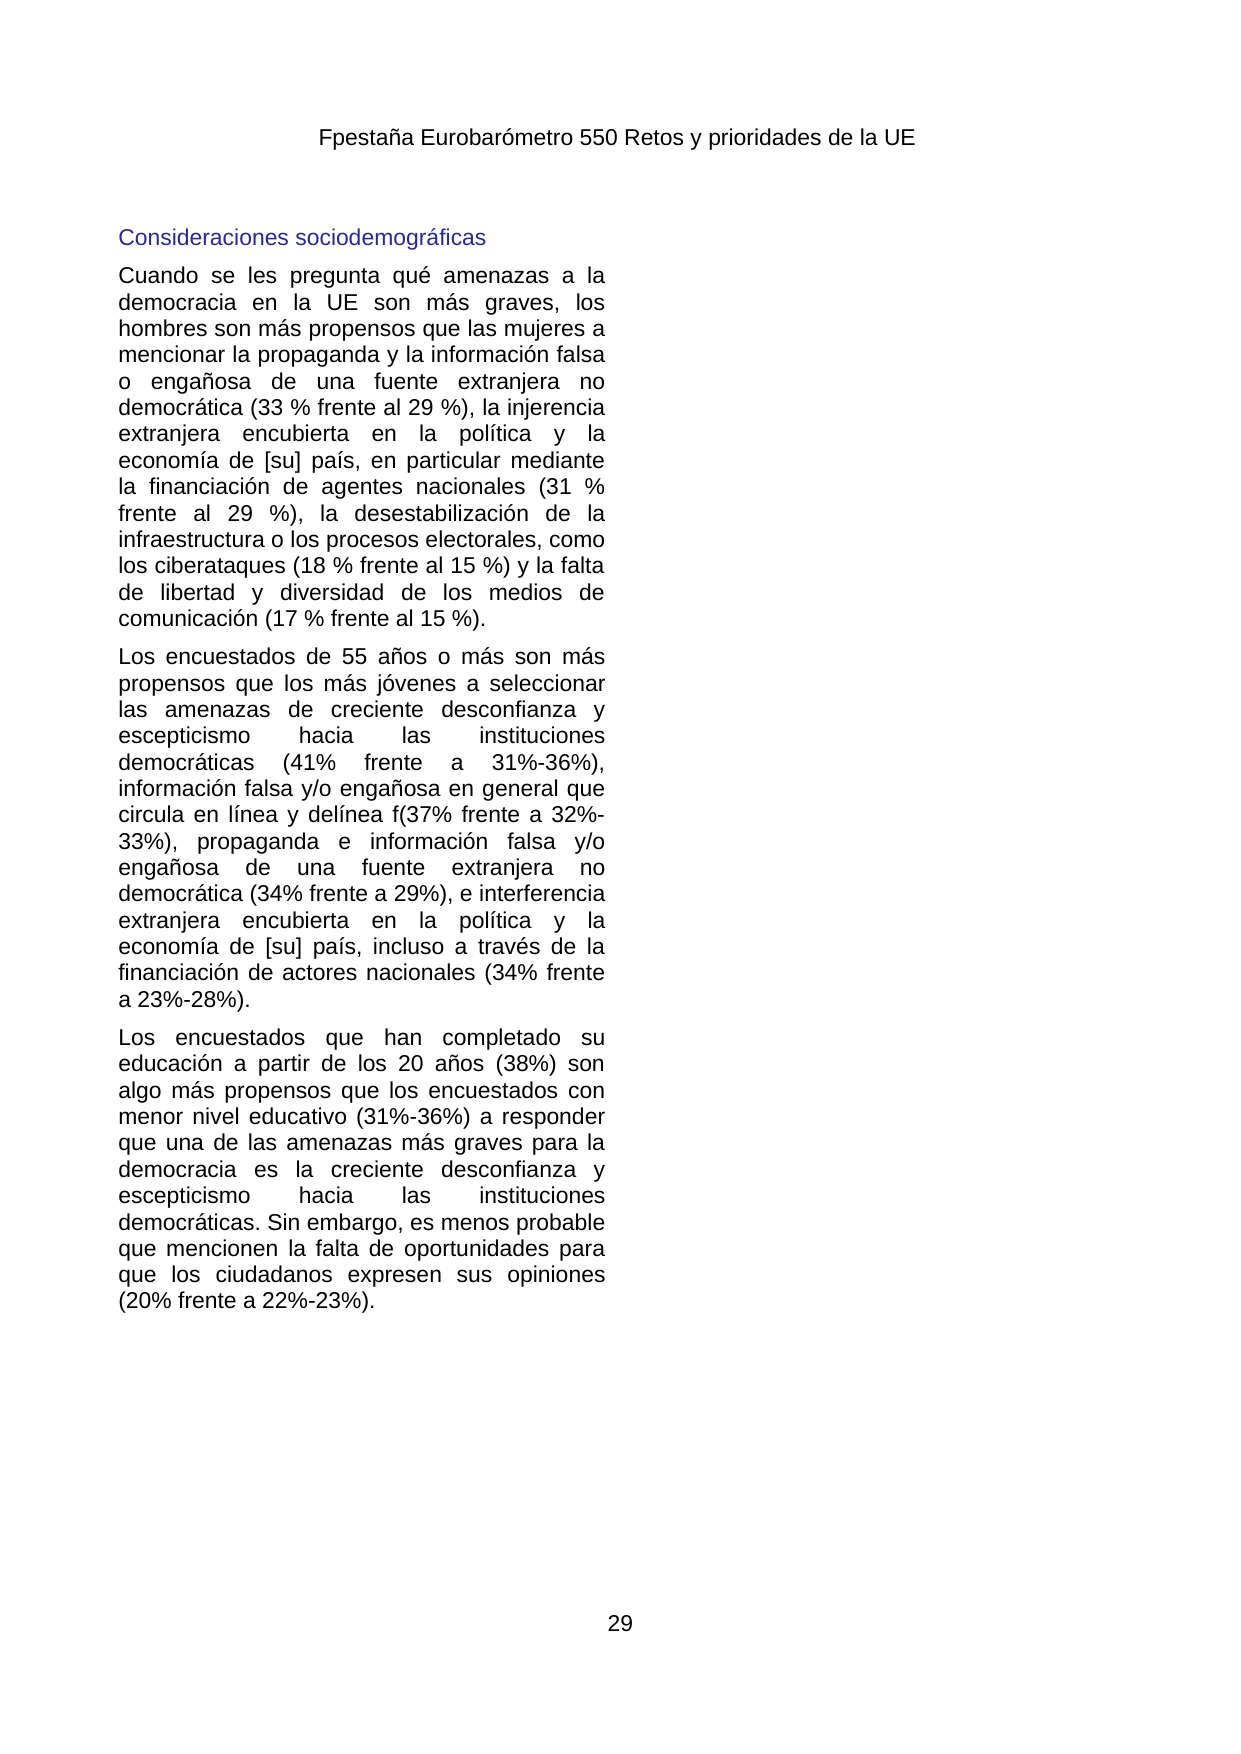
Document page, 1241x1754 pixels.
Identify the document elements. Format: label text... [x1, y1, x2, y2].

text Los encuestados que han completado su educación a partir de los 20 años (38%) son algo más propensos que los encuestados con menor nivel educativo (31%-36%) a responder que una de las amenazas más graves para la democracia es la creciente desconfianza y escepticismo hacia las instituciones democráticas. Sin embargo, es menos probable que mencionen la falta de oportunidades para que los ciudadanos expresen sus opiniones (20% frente a 22%-23%). [118, 1024, 605, 1314]
text Los encuestados de 55 años o más son más propensos que los más jóvenes a seleccionar las amenazas de creciente desconfianza y escepticismo hacia las instituciones democráticas (41% frente a 31%-36%), información falsa y/o engañosa en general que circula en línea y delínea f(37% frente a 32%-33%), propaganda e información falsa y/o engañosa de una fuente extranjera no democrática (34% frente a 29%), e interferencia extranjera encubierta en la política y la economía de [su] país, incluso a través de la financiación de actores nacionales (34% frente a 23%-28%). [118, 643, 605, 1012]
text Consideraciones sociodemográficas [118, 224, 605, 250]
text Cuando se les pregunta qué amenazas a la democracia en la UE son más graves, los hombres son más propensos que las mujeres a mencionar la propaganda y la información falsa o engañosa de una fuente extranjera no democrática (33 % frente al 29 %), la injerencia extranjera encubierta en la política y la economía de [su] país, en particular mediante la financiación de agentes nacionales (31 % frente al 29 %), la desestabilización de la infraestructura o los procesos electorales, como los ciberataques (18 % frente al 15 %) y la falta de libertad y diversidad de los medios de comunicación (17 % frente al 15 %). [118, 262, 605, 631]
